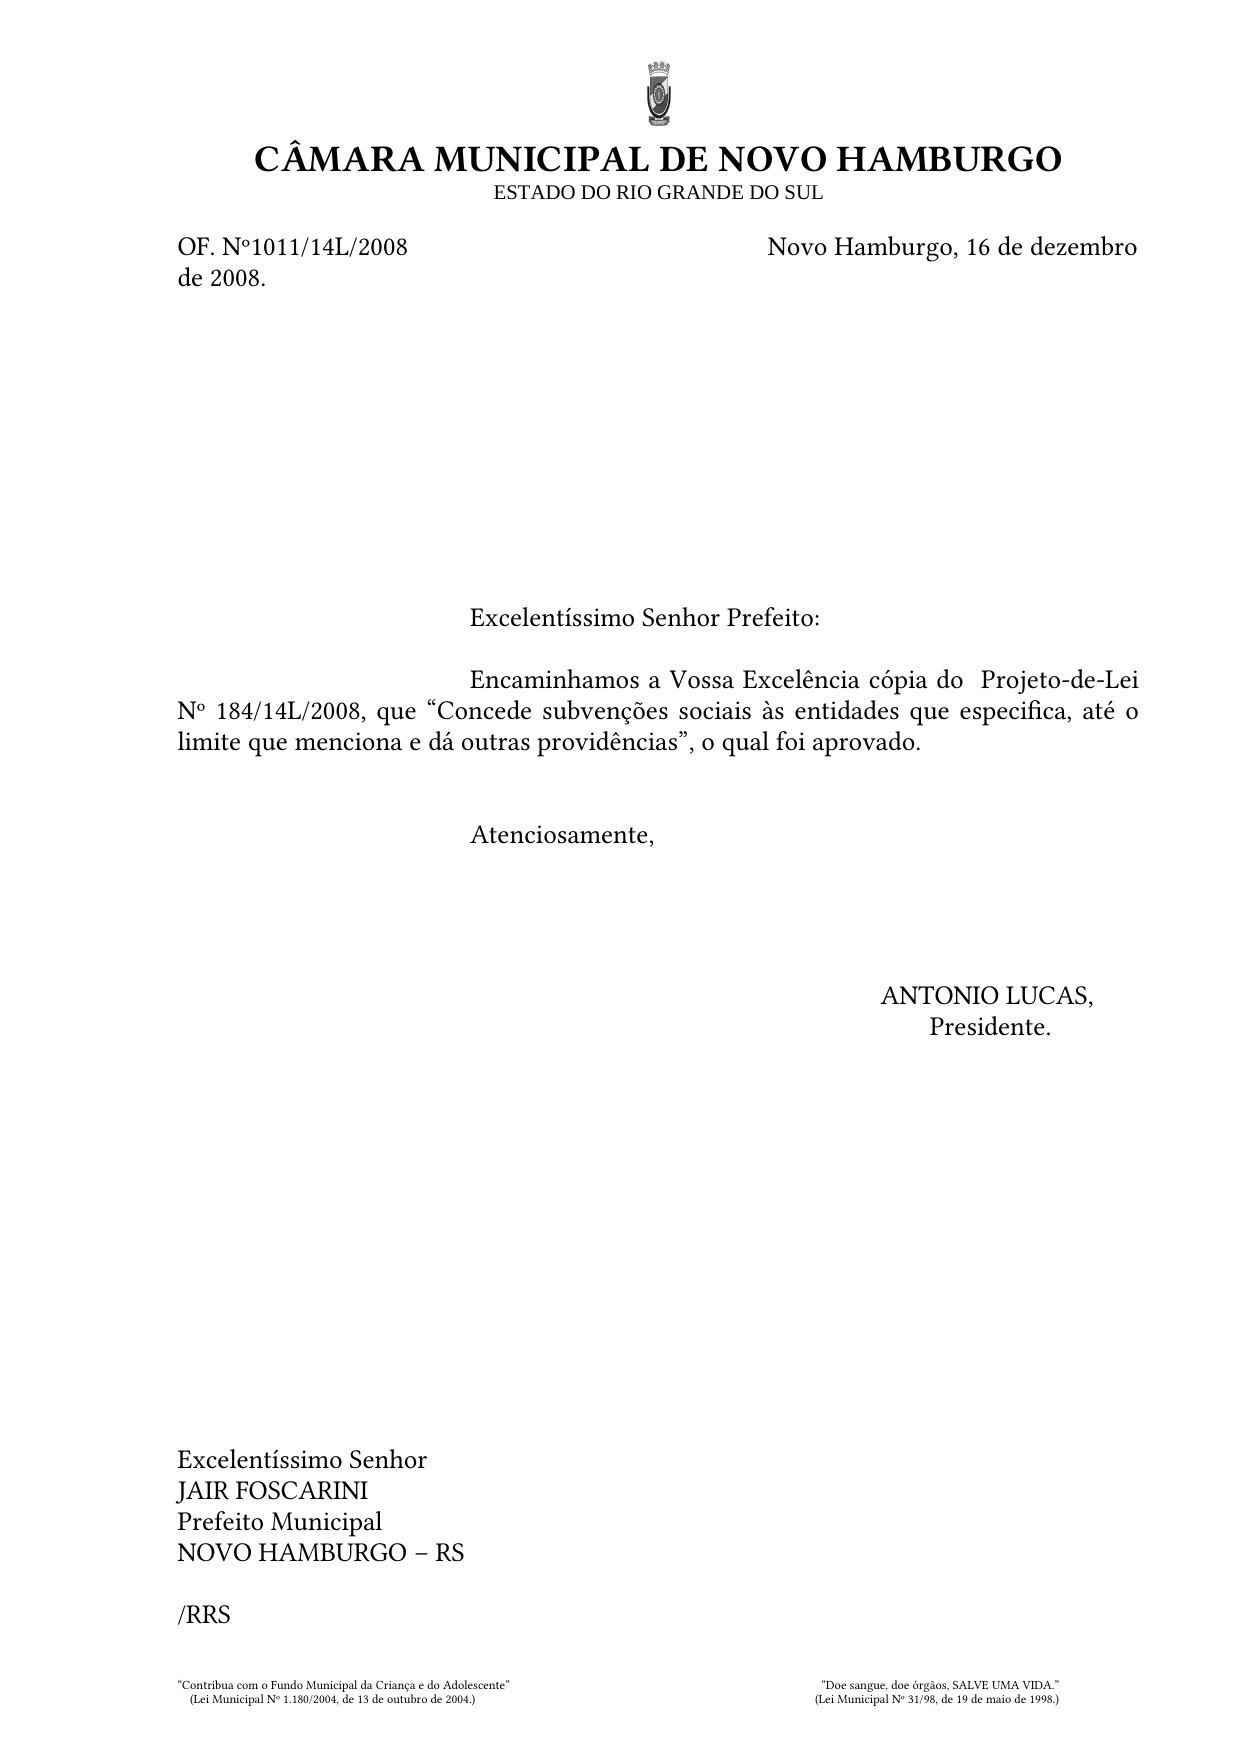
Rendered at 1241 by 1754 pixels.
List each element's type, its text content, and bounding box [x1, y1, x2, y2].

text OF. Nº1011/14L/2008 Novo Hamburgo, 16 de dezembro de 2008. [177, 231, 1140, 324]
text Presidente. [177, 1011, 1140, 1042]
text Atenciosamente, [177, 819, 1140, 850]
text Excelentíssimo Senhor [177, 1444, 1140, 1475]
text ANTONIO LUCAS, [177, 980, 1140, 1011]
text Prefeito Municipal [177, 1506, 1140, 1537]
text Encaminhamos a Vossa Excelência cópia do Projeto-de-Lei Nº 184/14L/2008, que “Concede subvenções sociais às entidades que especifica, até o limite que menciona e dá outras providências”, o qual foi aprovado. [177, 664, 1140, 757]
text /RRS [177, 1599, 1140, 1630]
text Excelentíssimo Senhor Prefeito: [177, 603, 1140, 633]
text JAIR FOSCARINI [177, 1475, 1140, 1506]
text NOVO HAMBURGO – RS [177, 1537, 1140, 1568]
